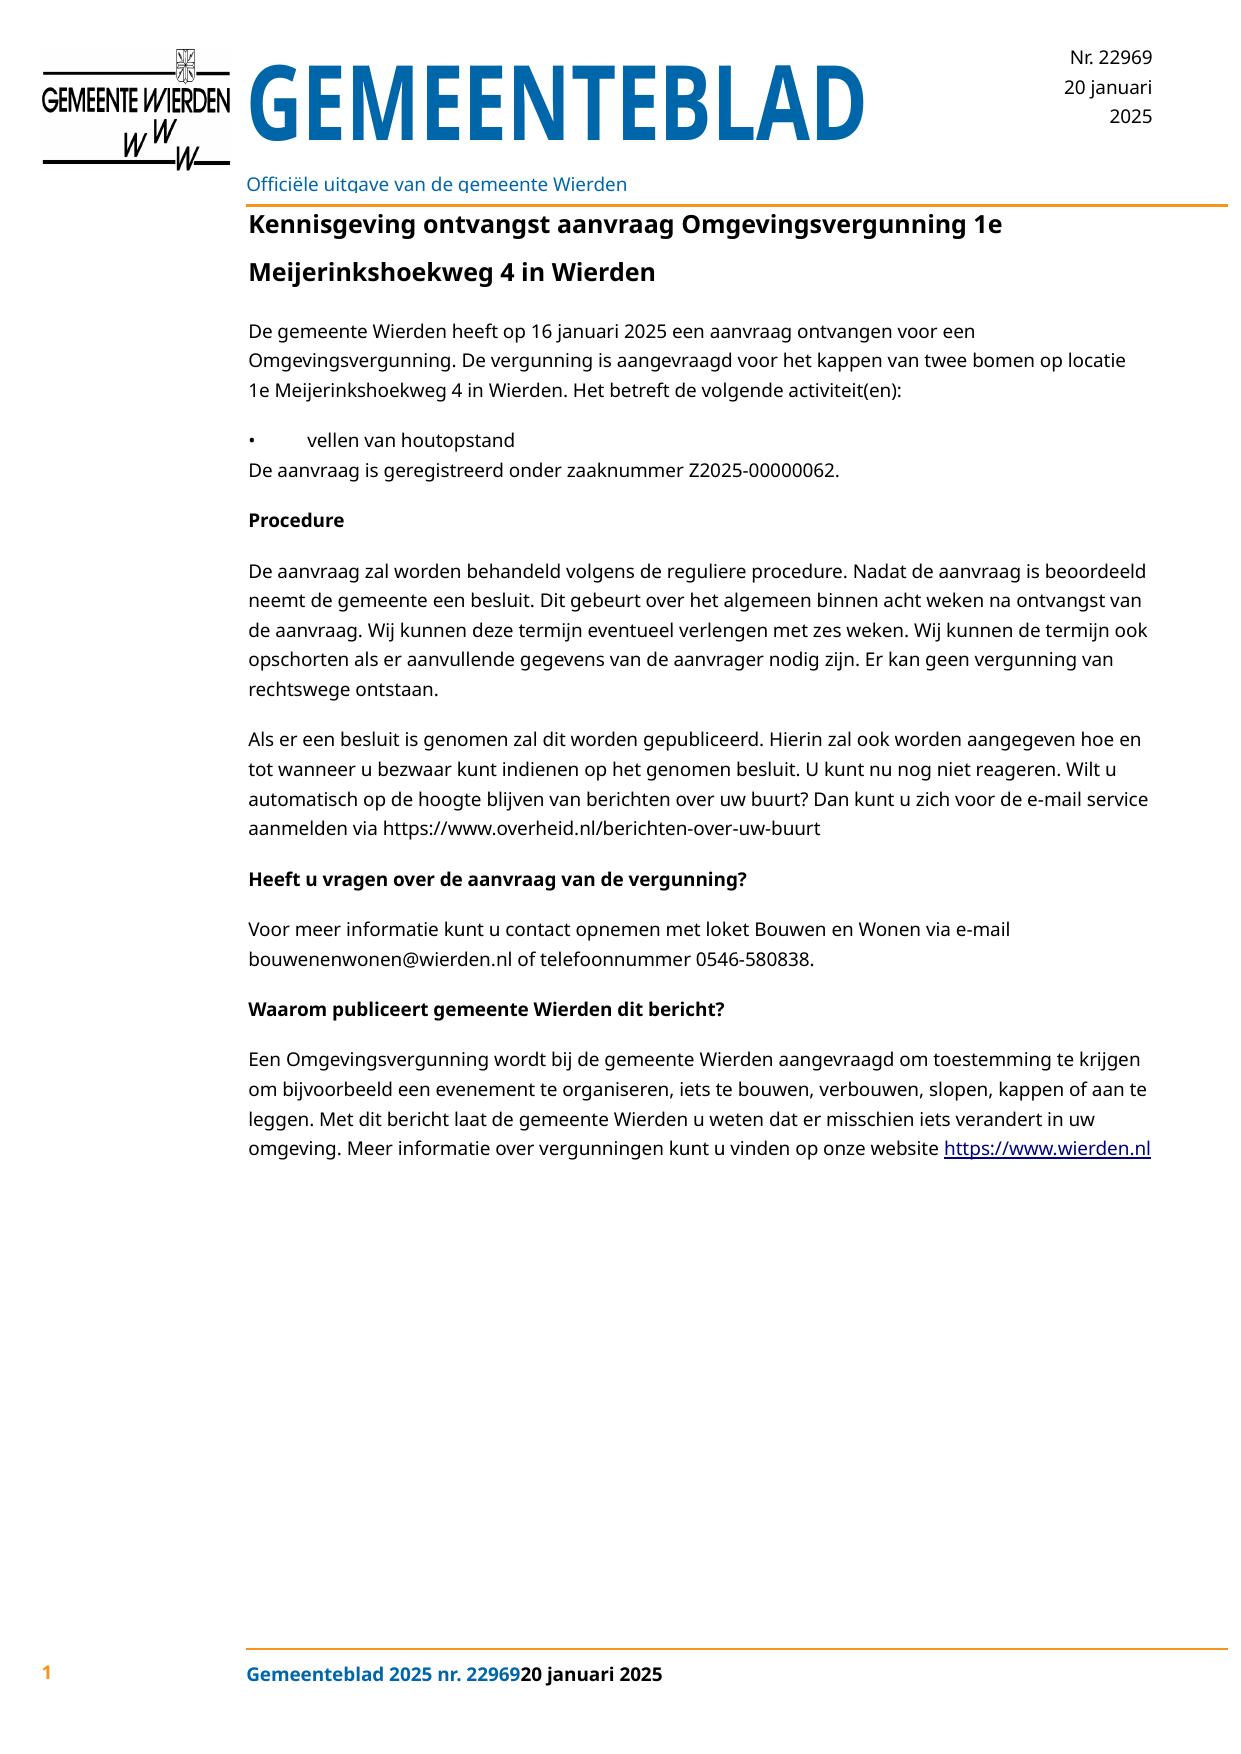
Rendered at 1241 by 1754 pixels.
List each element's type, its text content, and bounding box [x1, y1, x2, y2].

text Als er een besluit is genomen zal dit worden gepubliceerd. Hierin zal ook worden aangegeven hoe en tot wanneer u bezwaar kunt indienen op het genomen besluit. U kunt nu nog niet reageren. Wilt u automatisch op de hoogte blijven van berichten over uw buurt? Dan kunt u zich voor de e-mail service aanmelden via https://www.overheid.nl/berichten-over-uw-buurt [248, 727, 1152, 841]
text Kennisgeving ontvangst aanvraag Omgevingsvergunning 1e Meijerinkshoekweg 4 in Wierden [248, 207, 1152, 288]
text Heeft u vragen over de aanvraag van de vergunning? [248, 866, 1152, 892]
text De gemeente Wierden heeft op 16 januari 2025 een aanvraag ontvangen voor een Omgevingsvergunning. De vergunning is aangevraagd voor het kappen van twee bomen op locatie 1e Meijerinkshoekweg 4 in Wierden. Het betreft de volgende activiteit(en): [248, 318, 1152, 403]
text De aanvraag zal worden behandeld volgens de reguliere procedure. Nadat de aanvraag is beoordeeld neemt de gemeente een besluit. Dit gebeurt over het algemeen binnen acht weken na ontvangst van de aanvraag. Wij kunnen deze termijn eventueel verlengen met zes weken. Wij kunnen de termijn ook opschorten als er aanvullende gegevens van de aanvrager nodig zijn. Er kan geen vergunning van rechtswege ontstaan. [248, 558, 1152, 702]
list vellen van houtopstand [248, 427, 1152, 453]
text Een Omgevingsvergunning wordt bij de gemeente Wierden aangevraagd om toestemming te krijgen om bijvoorbeeld een evenement te organiseren, iets te bouwen, verbouwen, slopen, kappen of aan te leggen. Met dit bericht laat de gemeente Wierden u weten dat er misschien iets verandert in uw omgeving. Meer informatie over vergunningen kunt u vinden op onze website https://www.wierden.nl [248, 1047, 1152, 1161]
text Waarom publiceert gemeente Wierden dit bericht? [248, 996, 1152, 1022]
text Procedure [248, 507, 1152, 533]
picture [41, 47, 231, 172]
text Voor meer informatie kunt u contact opnemen met loket Bouwen en Wonen via e-mail bouwenenwonen@wierden.nl of telefoonnummer 0546-580838. [248, 916, 1152, 972]
text De aanvraag is geregistreerd onder zaaknummer Z2025-00000062. [248, 457, 1152, 483]
